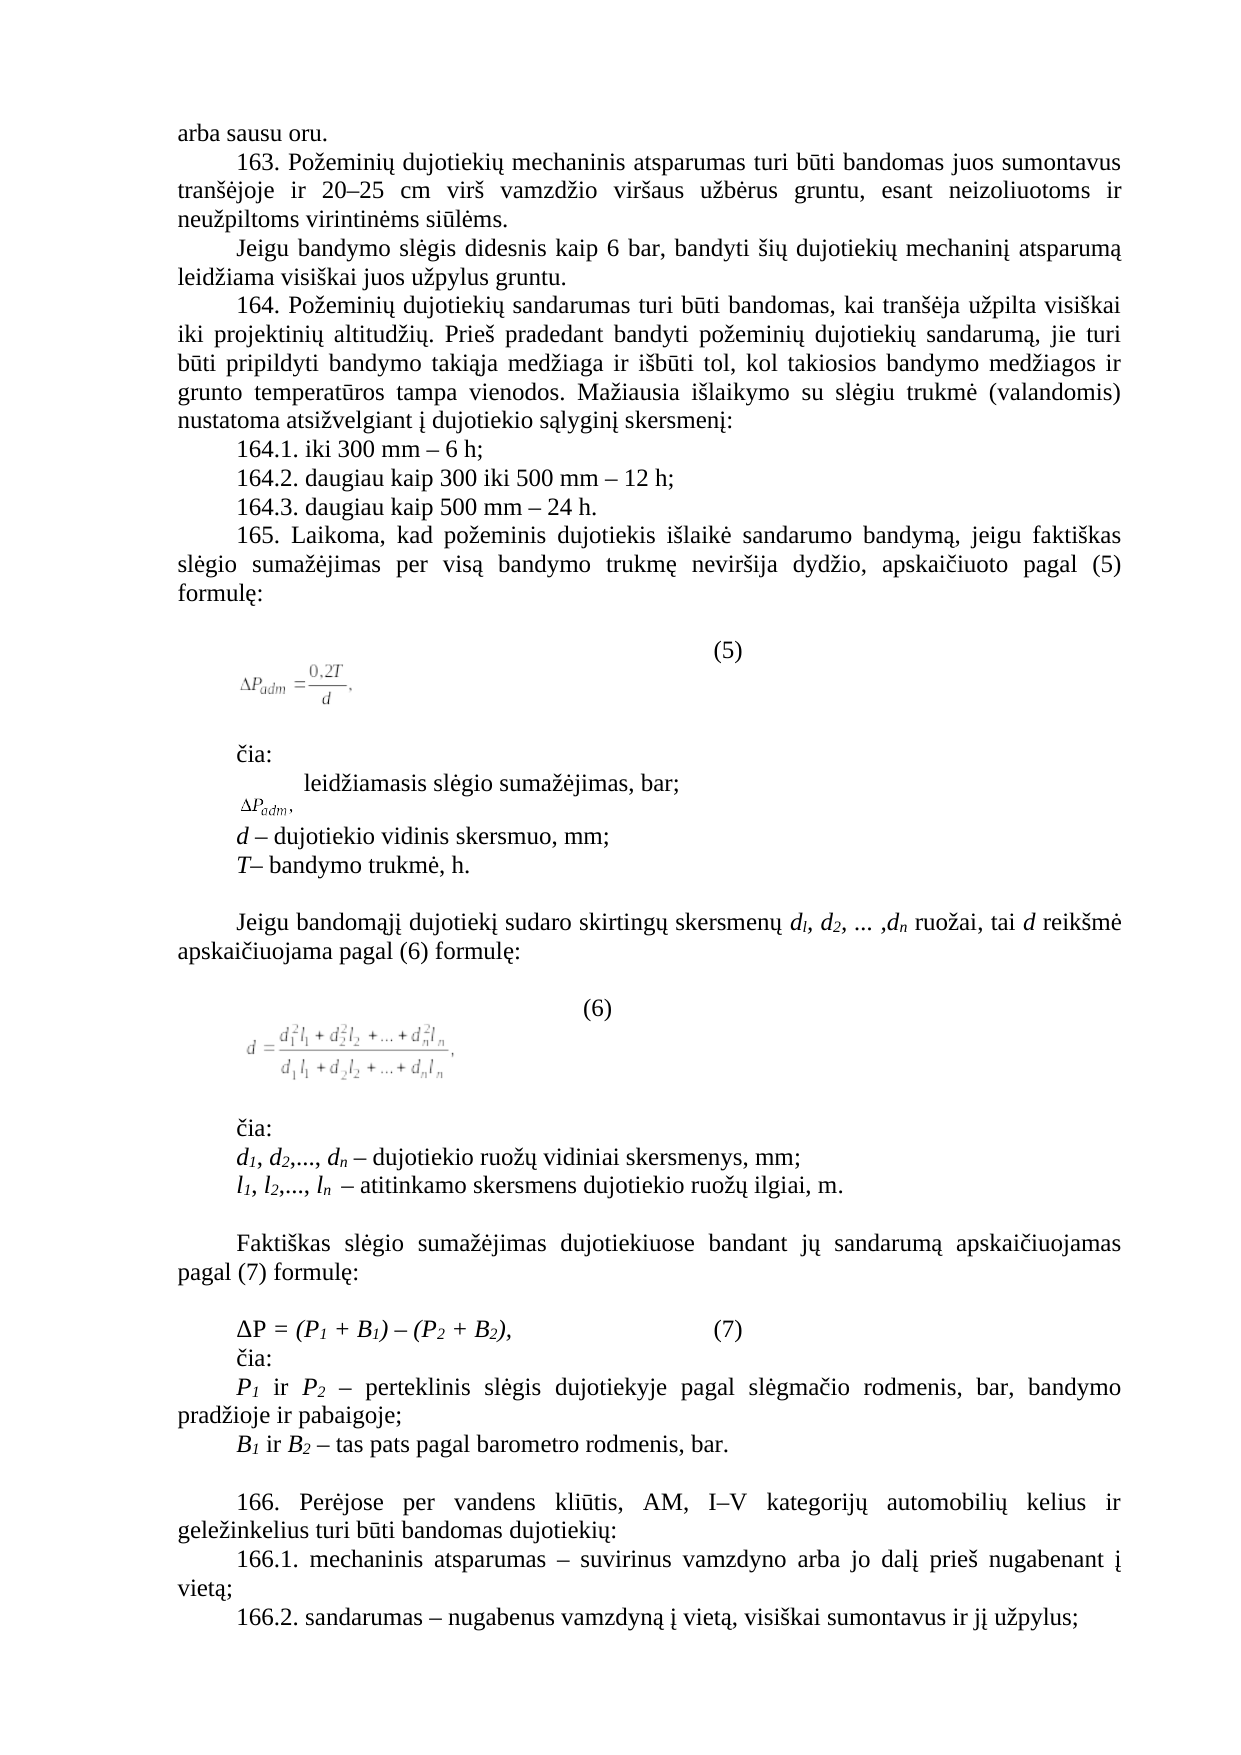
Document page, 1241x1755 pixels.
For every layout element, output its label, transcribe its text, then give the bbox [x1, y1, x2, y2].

text 164. Požeminių dujotiekių sandarumas turi būti bandomas, kai tranšėja užpilta visiškai iki projektinių altitudžių. Prieš pradedant bandyti požeminių dujotiekių sandarumą, jie turi būti pripildyti bandymo takiąja medžiaga ir išbūti tol, kol takiosios bandymo medžiagos ir grunto temperatūros tampa vienodos. Mažiausia išlaikymo su slėgiu trukmė (valandomis) nustatoma atsižvelgiant į dujotiekio sąlyginį skersmenį: [177, 291, 1122, 434]
text 166.2. sandarumas – nugabenus vamzdyną į vietą, visiškai sumontavus ir jį užpylus; [177, 1602, 1122, 1630]
text Jeigu bandymo slėgis didesnis kaip 6 bar, bandyti šių dujotiekių mechaninį atsparumą leidžiama visiškai juos užpylus gruntu. [177, 233, 1122, 291]
text DELTAPadm, leidžiamasis slėgio sumažėjimas, bar; [177, 768, 1122, 821]
text 164.1. iki 300 mm – 6 h; [177, 434, 1122, 463]
text 166. Perėjose per vandens kliūtis, AM, I–V kategorijų automobilių kelius ir geležinkelius turi būti bandomas dujotiekių: [177, 1487, 1122, 1544]
text P1 ir P2 – perteklinis slėgis dujotiekyje pagal slėgmačio rodmenis, bar, bandymo pradžioje ir pabaigoje; [177, 1372, 1122, 1429]
text arba sausu oru. [177, 118, 1122, 147]
text 165. Laikoma, kad požeminis dujotiekis išlaikė sandarumo bandymą, jeigu faktiškas slėgio sumažėjimas per visą bandymo trukmę neviršija dydžio, apskaičiuoto pagal (5) formulę: [177, 521, 1122, 607]
text DELTAPadm = 0.2T/d, (5) [177, 636, 1122, 711]
text 164.2. daugiau kaip 300 iki 500 mm – 12 h; [177, 463, 1122, 492]
text B1 ir B2 – tas pats pagal barometro rodmenis, bar. [177, 1429, 1122, 1458]
text d1, d2,..., dn – dujotiekio ruožų vidiniai skersmenys, mm; [177, 1142, 1122, 1170]
text čia: [177, 1113, 1122, 1142]
text l1, l2,..., ln – atitinkamo skersmens dujotiekio ruožų ilgiai, m. [177, 1170, 1122, 1199]
text d – dujotiekio vidinis skersmuo, mm; [177, 821, 1122, 850]
text Jeigu bandomąjį dujotiekį sudaro skirtingų skersmenų dl, d2, ... ,dn ruožai, tai d reikšmė apskaičiuojama pagal (6) formulę: [177, 907, 1122, 965]
text T– bandymo trukmė, h. [177, 850, 1122, 878]
text čia: [177, 1343, 1122, 1372]
text čia: [177, 739, 1122, 768]
text DELTAΔP = (P1 + B1) – (P2 + B2), (7) [177, 1314, 1122, 1343]
text Faktiškas slėgio sumažėjimas dujotiekiuose bandant jų sandarumą apskaičiuojamas pagal (7) formulę: [177, 1228, 1122, 1285]
text d = (d12 l1 + d22 l2 + ... + dn2 ln) / (d1 l1 + d2 l2 + ... + dn ln), (6) [177, 993, 1122, 1084]
text 163. Požeminių dujotiekių mechaninis atsparumas turi būti bandomas juos sumontavus tranšėjoje ir 20–25 cm virš vamzdžio viršaus užbėrus gruntu, esant neizoliuotoms ir neužpiltoms virintinėms siūlėms. [177, 147, 1122, 233]
text 164.3. daugiau kaip 500 mm – 24 h. [177, 492, 1122, 521]
text 166.1. mechaninis atsparumas – suvirinus vamzdyno arba jo dalį prieš nugabenant į vietą; [177, 1544, 1122, 1602]
